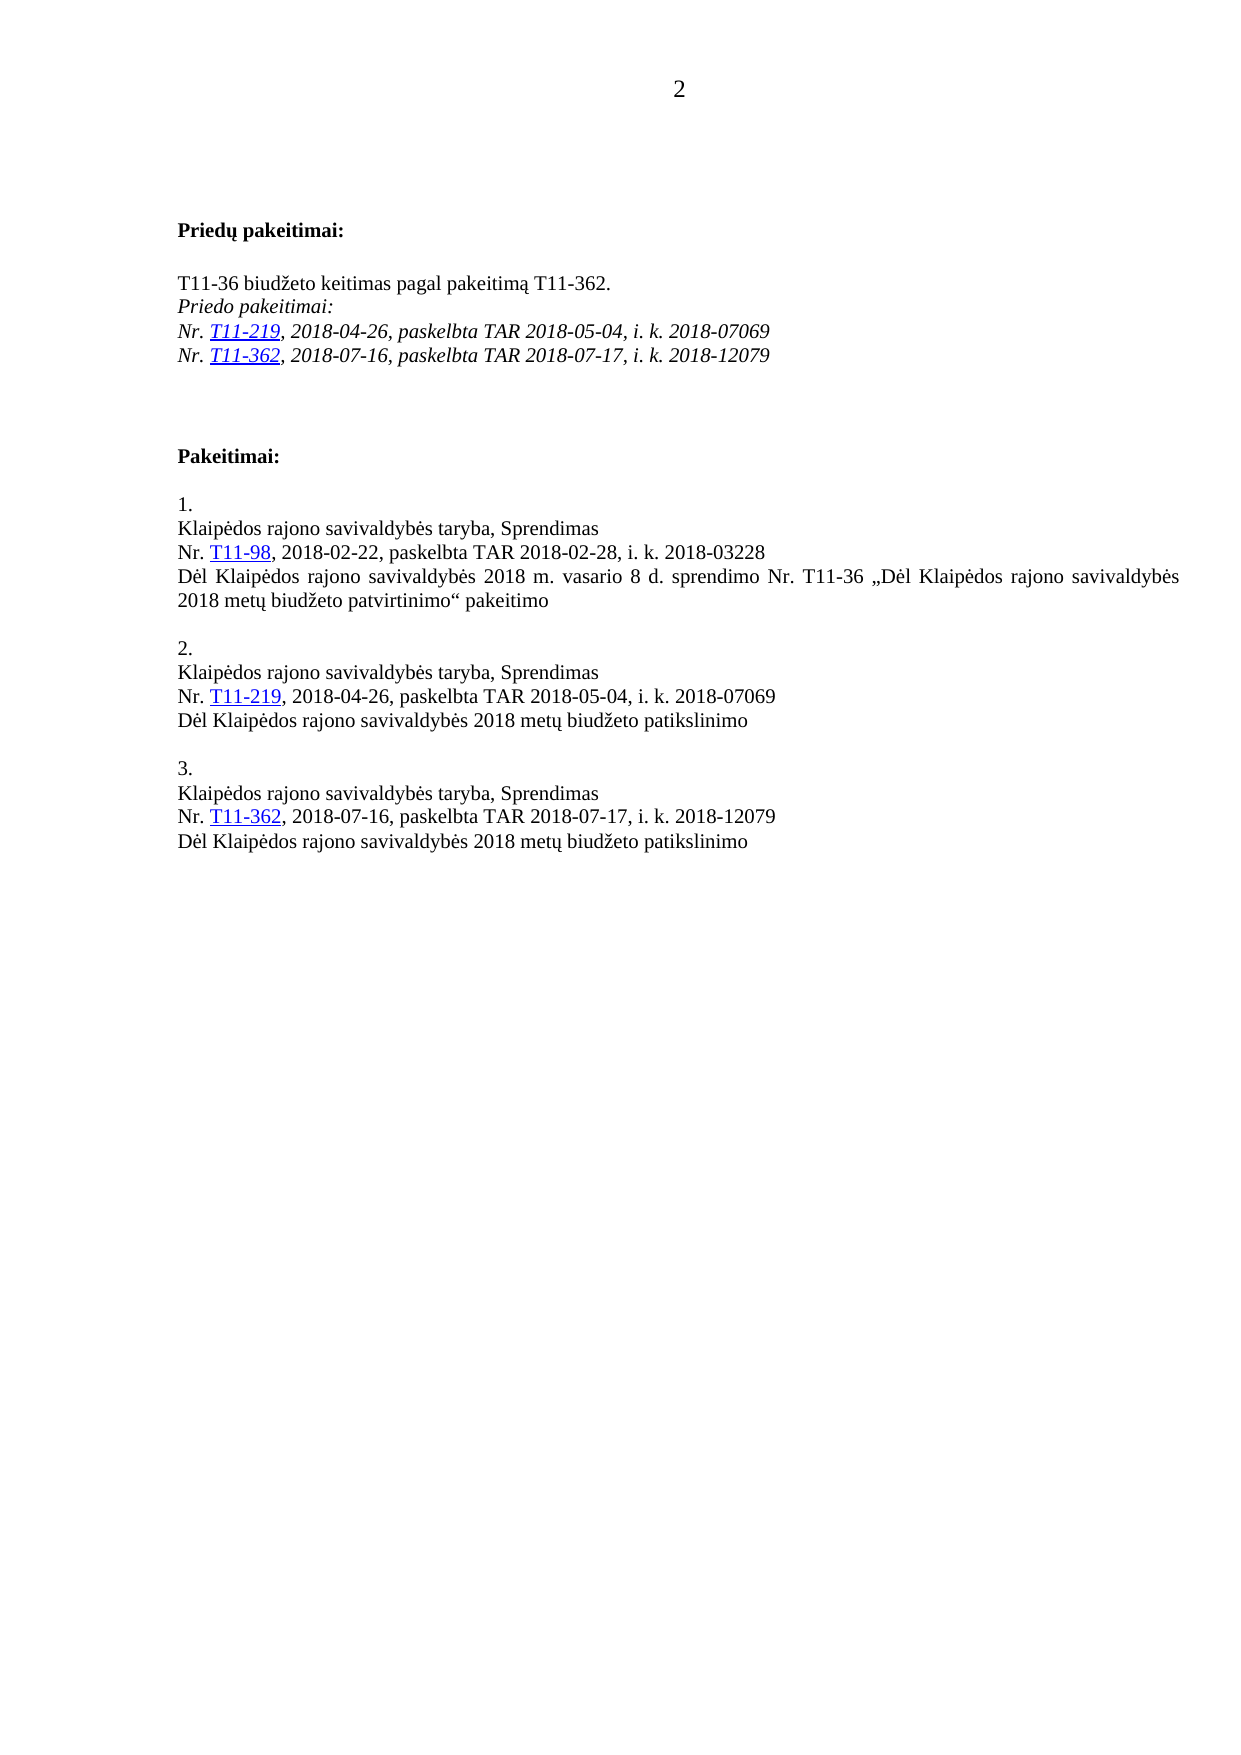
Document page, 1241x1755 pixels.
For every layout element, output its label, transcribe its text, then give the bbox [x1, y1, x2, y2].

text Priedo pakeitimai: [177, 294, 1181, 318]
text Nr. T11-219, 2018-04-26, paskelbta TAR 2018-05-04, i. k. 2018-07069 [177, 684, 1181, 708]
text Klaipėdos rajono savivaldybės taryba, Sprendimas [177, 780, 1181, 804]
text 3. [177, 756, 1181, 780]
text Klaipėdos rajono savivaldybės taryba, Sprendimas [177, 660, 1181, 684]
text 2. [177, 636, 1181, 660]
text Nr. T11-219, 2018-04-26, paskelbta TAR 2018-05-04, i. k. 2018-07069 [177, 318, 1181, 343]
text T11-36 biudžeto keitimas pagal pakeitimą T11-362. [177, 270, 1181, 294]
text Priedų pakeitimai: [177, 218, 1181, 242]
text Dėl Klaipėdos rajono savivaldybės 2018 metų biudžeto patikslinimo [177, 708, 1181, 732]
text Dėl Klaipėdos rajono savivaldybės 2018 metų biudžeto patikslinimo [177, 828, 1181, 853]
text 1. [177, 492, 1181, 516]
text Nr. T11-362, 2018-07-16, paskelbta TAR 2018-07-17, i. k. 2018-12079 [177, 804, 1181, 828]
text Pakeitimai: [177, 443, 1181, 468]
text Nr. T11-362, 2018-07-16, paskelbta TAR 2018-07-17, i. k. 2018-12079 [177, 343, 1181, 367]
text Dėl Klaipėdos rajono savivaldybės 2018 m. vasario 8 d. sprendimo Nr. T11-36 „Dėl Klaipėdos rajono savivaldybės 2018 metų biudžeto patvirtinimo“ pakeitimo [177, 564, 1181, 612]
text Klaipėdos rajono savivaldybės taryba, Sprendimas [177, 516, 1181, 540]
text Nr. T11-98, 2018-02-22, paskelbta TAR 2018-02-28, i. k. 2018-03228 [177, 540, 1181, 564]
